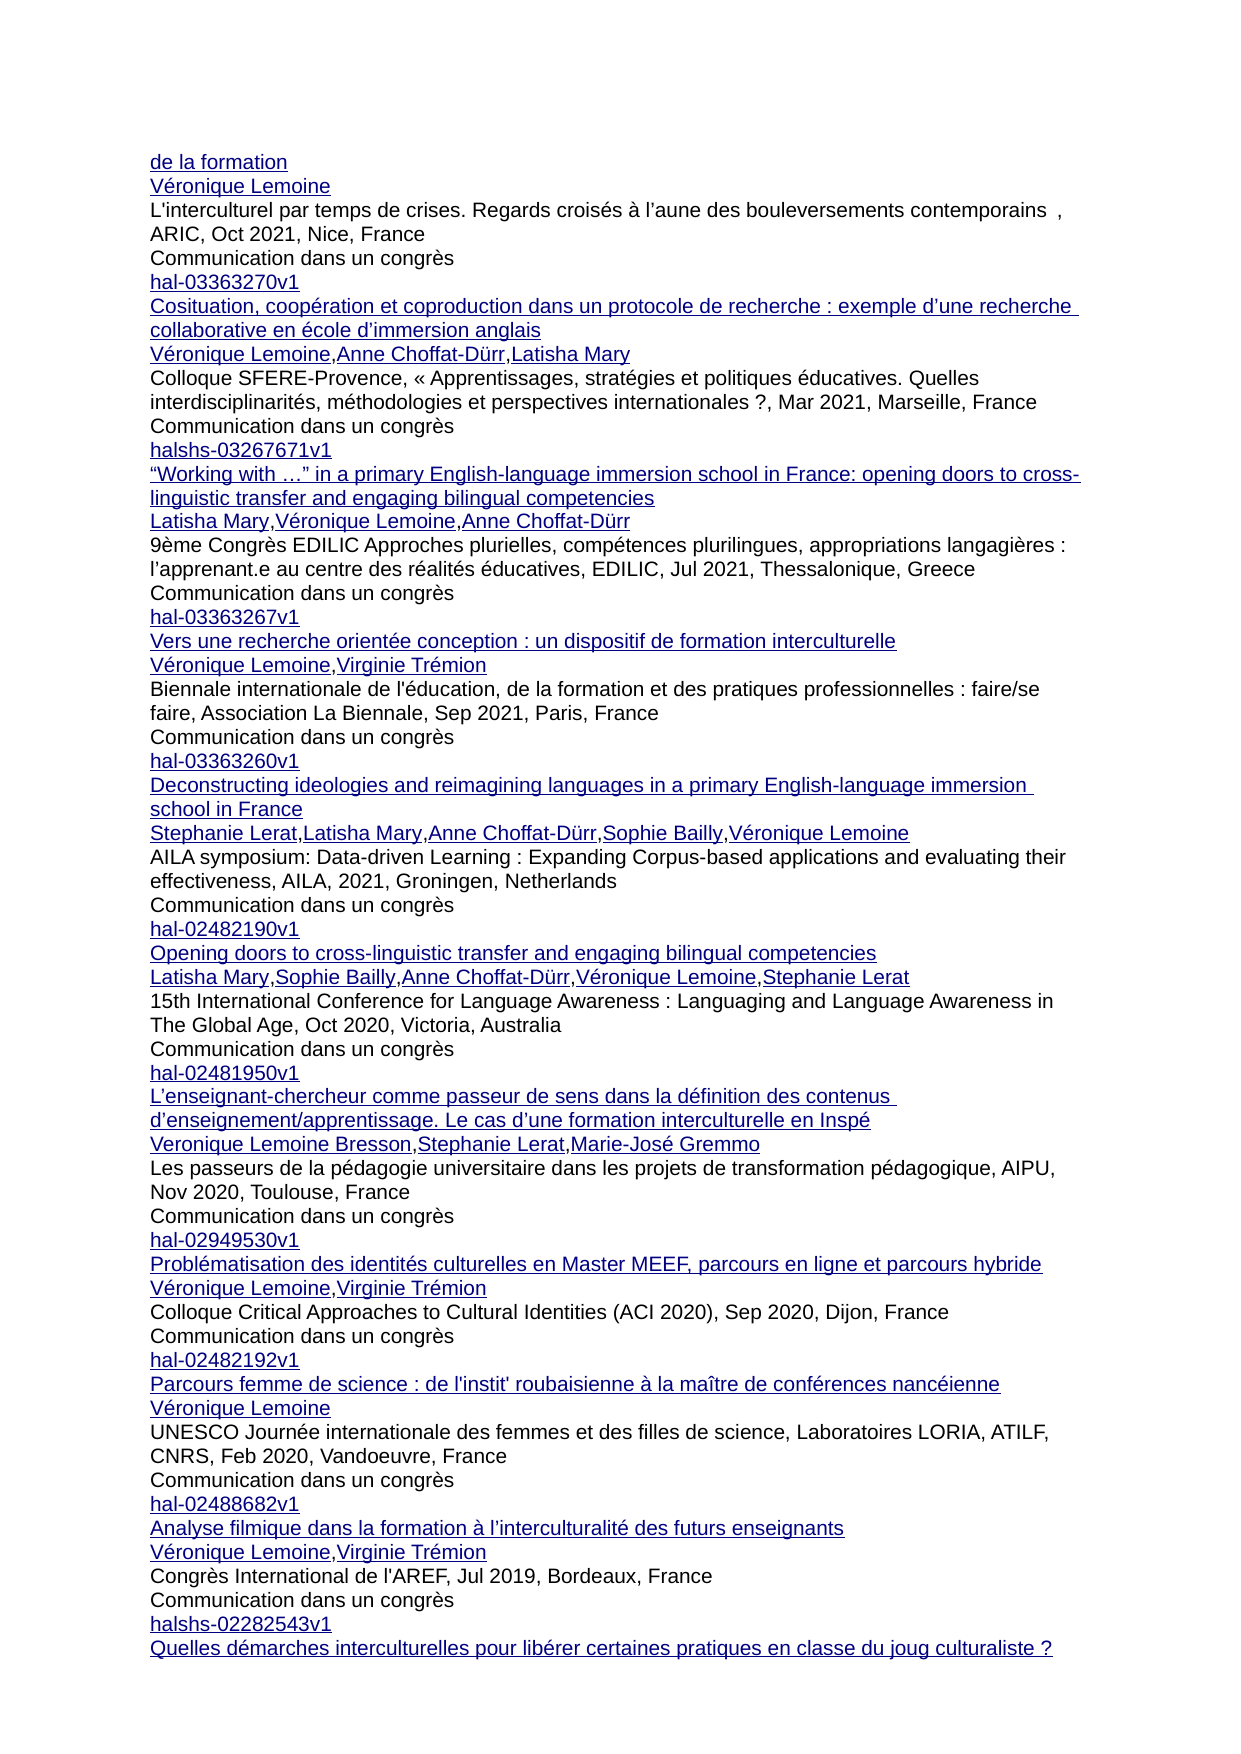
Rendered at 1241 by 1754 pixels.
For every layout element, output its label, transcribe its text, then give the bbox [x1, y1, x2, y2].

table_cell Parcours femme de science : de l'instit' roubaisienne à la maître de conférences nancéienne Véronique Lemoine UNESCO Journée internationale des femmes et des filles de science, Laboratoires LORIA, ATILF, CNRS, Feb 2020, Vandoeuvre, France Communication dans un congrès hal-02488682v1 [150, 1372, 1090, 1516]
table_cell Cosituation, coopération et coproduction dans un protocole de recherche : exemple d’une recherche collaborative en école d’immersion anglais Véronique Lemoine,Anne Choffat-Dürr,Latisha Mary Colloque SFERE-Provence, « Apprentissages, stratégies et politiques éducatives. Quelles interdisciplinarités, méthodologies et perspectives internationales ?, Mar 2021, Marseille, France Communication dans un congrès halshs-03267671v1 [150, 294, 1090, 461]
table_cell Opening doors to cross-linguistic transfer and engaging bilingual competencies Latisha Mary,Sophie Bailly,Anne Choffat-Dürr,Véronique Lemoine,Stephanie Lerat 15th International Conference for Language Awareness : Languaging and Language Awareness in The Global Age, Oct 2020, Victoria, Australia Communication dans un congrès hal-02481950v1 [150, 941, 1090, 1084]
table_cell de la formation Véronique Lemoine L'interculturel par temps de crises. Regards croisés à l’aune des bouleversements contemporains , ARIC, Oct 2021, Nice, France Communication dans un congrès hal-03363270v1 [150, 150, 1090, 294]
table_cell Problématisation des identités culturelles en Master MEEF, parcours en ligne et parcours hybride Véronique Lemoine,Virginie Trémion Colloque Critical Approaches to Cultural Identities (ACI 2020), Sep 2020, Dijon, France Communication dans un congrès hal-02482192v1 [150, 1252, 1090, 1372]
table_cell Vers une recherche orientée conception : un dispositif de formation interculturelle Véronique Lemoine,Virginie Trémion Biennale internationale de l'éducation, de la formation et des pratiques professionnelles : faire/se faire, Association La Biennale, Sep 2021, Paris, France Communication dans un congrès hal-03363260v1 [150, 629, 1090, 773]
table_cell L’enseignant-chercheur comme passeur de sens dans la définition des contenus d’enseignement/apprentissage. Le cas d’une formation interculturelle en Inspé Veronique Lemoine Bresson,Stephanie Lerat,Marie-José Gremmo Les passeurs de la pédagogie universitaire dans les projets de transformation pédagogique, AIPU, Nov 2020, Toulouse, France Communication dans un congrès hal-02949530v1 [150, 1084, 1090, 1252]
table_cell Deconstructing ideologies and reimagining languages in a primary English-language immersion school in France Stephanie Lerat,Latisha Mary,Anne Choffat-Dürr,Sophie Bailly,Véronique Lemoine AILA symposium: Data-driven Learning : Expanding Corpus-based applications and evaluating their effectiveness, AILA, 2021, Groningen, Netherlands Communication dans un congrès hal-02482190v1 [150, 773, 1090, 941]
table_cell “Working with …” in a primary English-language immersion school in France: opening doors to cross-linguistic transfer and engaging bilingual competencies Latisha Mary,Véronique Lemoine,Anne Choffat-Dürr 9ème Congrès EDILIC Approches plurielles, compétences plurilingues, appropriations langagières : l’apprenant.e au centre des réalités éducatives, EDILIC, Jul 2021, Thessalonique, Greece Communication dans un congrès hal-03363267v1 [150, 461, 1090, 629]
table_cell Analyse filmique dans la formation à l’interculturalité des futurs enseignants Véronique Lemoine,Virginie Trémion Congrès International de l'AREF, Jul 2019, Bordeaux, France Communication dans un congrès halshs-02282543v1 [150, 1516, 1090, 1635]
table_cell Quelles démarches interculturelles pour libérer certaines pratiques en classe du joug culturaliste ? [150, 1635, 1090, 1659]
